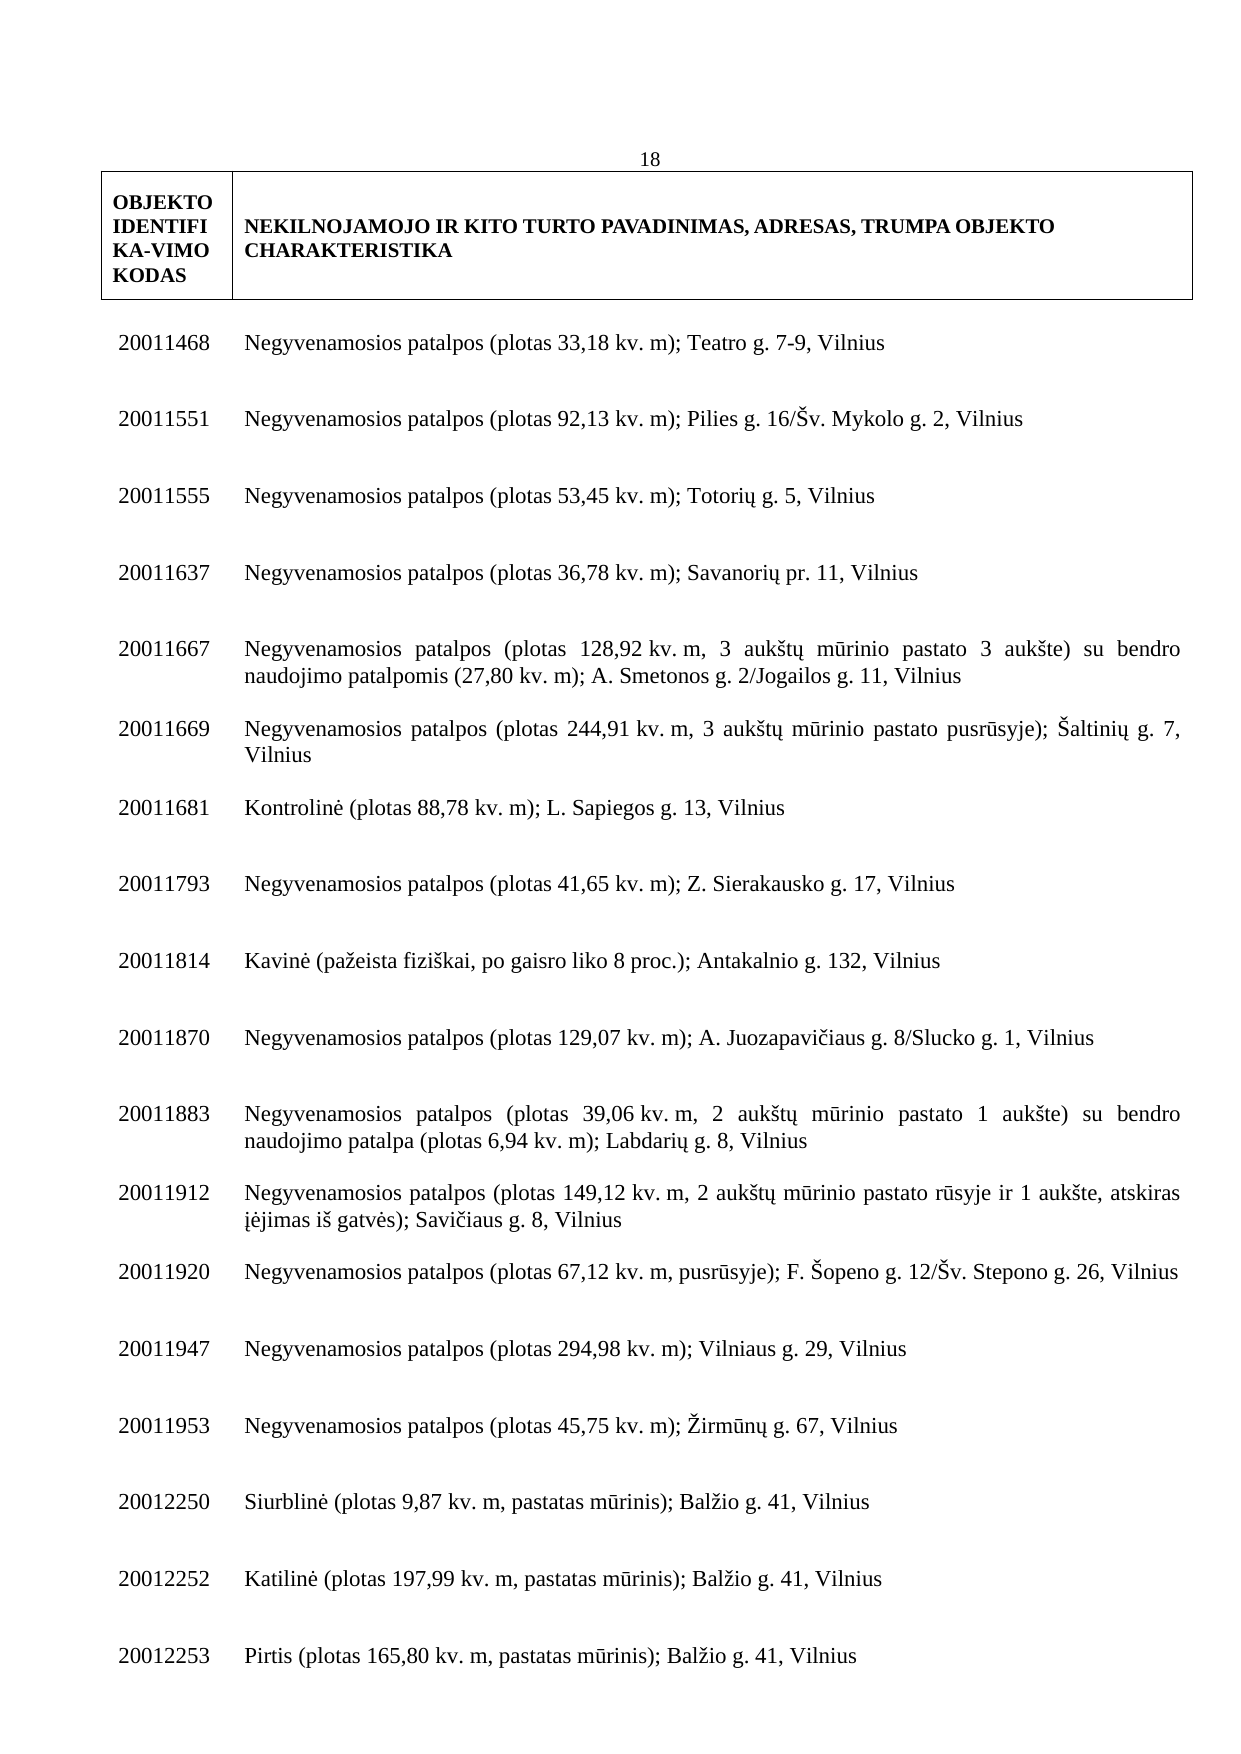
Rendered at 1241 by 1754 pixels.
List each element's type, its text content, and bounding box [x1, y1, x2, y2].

table_cell 20011555 [101, 482, 233, 532]
table_cell [1193, 1179, 1198, 1232]
table_cell 20011814 [101, 947, 233, 997]
table_cell Negyvenamosios patalpos (plotas 129,07 kv. m); A. Juozapavičiaus g. 8/Slucko g. 1, Vilnius [233, 1024, 1192, 1074]
table_cell Negyvenamosios patalpos (plotas 41,65 kv. m); Z. Sierakausko g. 17, Vilnius [233, 870, 1192, 921]
table_cell 20011667 [101, 636, 233, 688]
table_cell 20012253 [101, 1642, 233, 1692]
table_cell [101, 1153, 1198, 1179]
table_cell [1193, 1259, 1198, 1309]
table_cell 20011681 [101, 794, 233, 844]
table_cell [1193, 1642, 1198, 1692]
table_cell 20012250 [101, 1489, 233, 1539]
table_cell Negyvenamosios patalpos (plotas 39,06 kv. m, 2 aukštų mūrinio pastato 1 aukšte) su bendro naudojimo patalpa (plotas 6,94 kv. m); Labdarių g. 8, Vilnius [233, 1100, 1192, 1153]
table_cell [101, 1074, 1198, 1100]
table_cell 20011883 [101, 1100, 233, 1153]
table_cell 20011468 [101, 329, 233, 379]
table_cell Negyvenamosios patalpos (plotas 294,98 kv. m); Vilniaus g. 29, Vilnius [233, 1335, 1192, 1385]
table_cell Katilinė (plotas 197,99 kv. m, pastatas mūrinis); Balžio g. 41, Vilnius [233, 1565, 1192, 1615]
table_cell [101, 533, 1198, 559]
table_cell [101, 303, 1198, 329]
table_cell Negyvenamosios patalpos (plotas 36,78 kv. m); Savanorių pr. 11, Vilnius [233, 559, 1192, 609]
table_cell [1193, 1100, 1198, 1153]
table_cell [1193, 1489, 1198, 1539]
table_cell [101, 688, 1198, 714]
table_cell 20011637 [101, 559, 233, 609]
table_cell 20011793 [101, 870, 233, 921]
table_cell Negyvenamosios patalpos (plotas 33,18 kv. m); Teatro g. 7-9, Vilnius [233, 329, 1192, 379]
table_cell Pirtis (plotas 165,80 kv. m, pastatas mūrinis); Balžio g. 41, Vilnius [233, 1642, 1192, 1692]
table_cell [101, 379, 1198, 406]
table_cell Negyvenamosios patalpos (plotas 53,45 kv. m); Totorių g. 5, Vilnius [233, 482, 1192, 532]
table_cell [1193, 715, 1198, 767]
table_cell [1193, 1565, 1198, 1615]
table_cell [1193, 794, 1198, 844]
table_cell [101, 456, 1198, 482]
table_cell Negyvenamosios patalpos (plotas 244,91 kv. m, 3 aukštų mūrinio pastato pusrūsyje); Šaltinių g. 7, Vilnius [233, 715, 1192, 767]
table_cell [1193, 636, 1198, 688]
table_cell [1193, 406, 1198, 456]
table_cell [101, 921, 1198, 947]
table_cell [101, 844, 1198, 870]
table_cell [1193, 482, 1198, 532]
table_cell [1193, 1024, 1198, 1074]
table_cell Negyvenamosios patalpos (plotas 92,13 kv. m); Pilies g. 16/Šv. Mykolo g. 2, Vilnius [233, 406, 1192, 456]
table_cell [101, 997, 1198, 1024]
table_cell [101, 767, 1198, 794]
table_cell Negyvenamosios patalpos (plotas 67,12 kv. m, pusrūsyje); F. Šopeno g. 12/Šv. Stepono g. 26, Vilnius [233, 1259, 1192, 1309]
table_cell 20011947 [101, 1335, 233, 1385]
table_cell Negyvenamosios patalpos (plotas 45,75 kv. m); Žirmūnų g. 67, Vilnius [233, 1412, 1192, 1462]
table_cell 20011870 [101, 1024, 233, 1074]
table_cell 20011920 [101, 1259, 233, 1309]
table_cell Siurblinė (plotas 9,87 kv. m, pastatas mūrinis); Balžio g. 41, Vilnius [233, 1489, 1192, 1539]
table_cell [1193, 559, 1198, 609]
table_cell [101, 1385, 1198, 1412]
table_cell Negyvenamosios patalpos (plotas 128,92 kv. m, 3 aukštų mūrinio pastato 3 aukšte) su bendro naudojimo patalpomis (27,80 kv. m); A. Smetonos g. 2/Jogailos g. 11, Vilnius [233, 636, 1192, 688]
table_cell Negyvenamosios patalpos (plotas 149,12 kv. m, 2 aukštų mūrinio pastato rūsyje ir 1 aukšte, atskiras įėjimas iš gatvės); Savičiaus g. 8, Vilnius [233, 1179, 1192, 1232]
table_cell 20011669 [101, 715, 233, 767]
table_cell Kontrolinė (plotas 88,78 kv. m); L. Sapiegos g. 13, Vilnius [233, 794, 1192, 844]
table_cell [101, 1615, 1198, 1642]
table_cell [1193, 1412, 1198, 1462]
table_cell 20011953 [101, 1412, 233, 1462]
table_cell [101, 1539, 1198, 1565]
table_cell [101, 1232, 1198, 1258]
table_cell [101, 1309, 1198, 1335]
table_cell [1193, 870, 1198, 921]
table_cell 20011912 [101, 1179, 233, 1232]
table_cell [1193, 1335, 1198, 1385]
table_cell 20012252 [101, 1565, 233, 1615]
table_cell 20011551 [101, 406, 233, 456]
table_cell Kavinė (pažeista fiziškai, po gaisro liko 8 proc.); Antakalnio g. 132, Vilnius [233, 947, 1192, 997]
table_cell [101, 1462, 1198, 1488]
table_cell [1193, 329, 1198, 379]
table_cell [1193, 947, 1198, 997]
table_cell [101, 609, 1198, 636]
